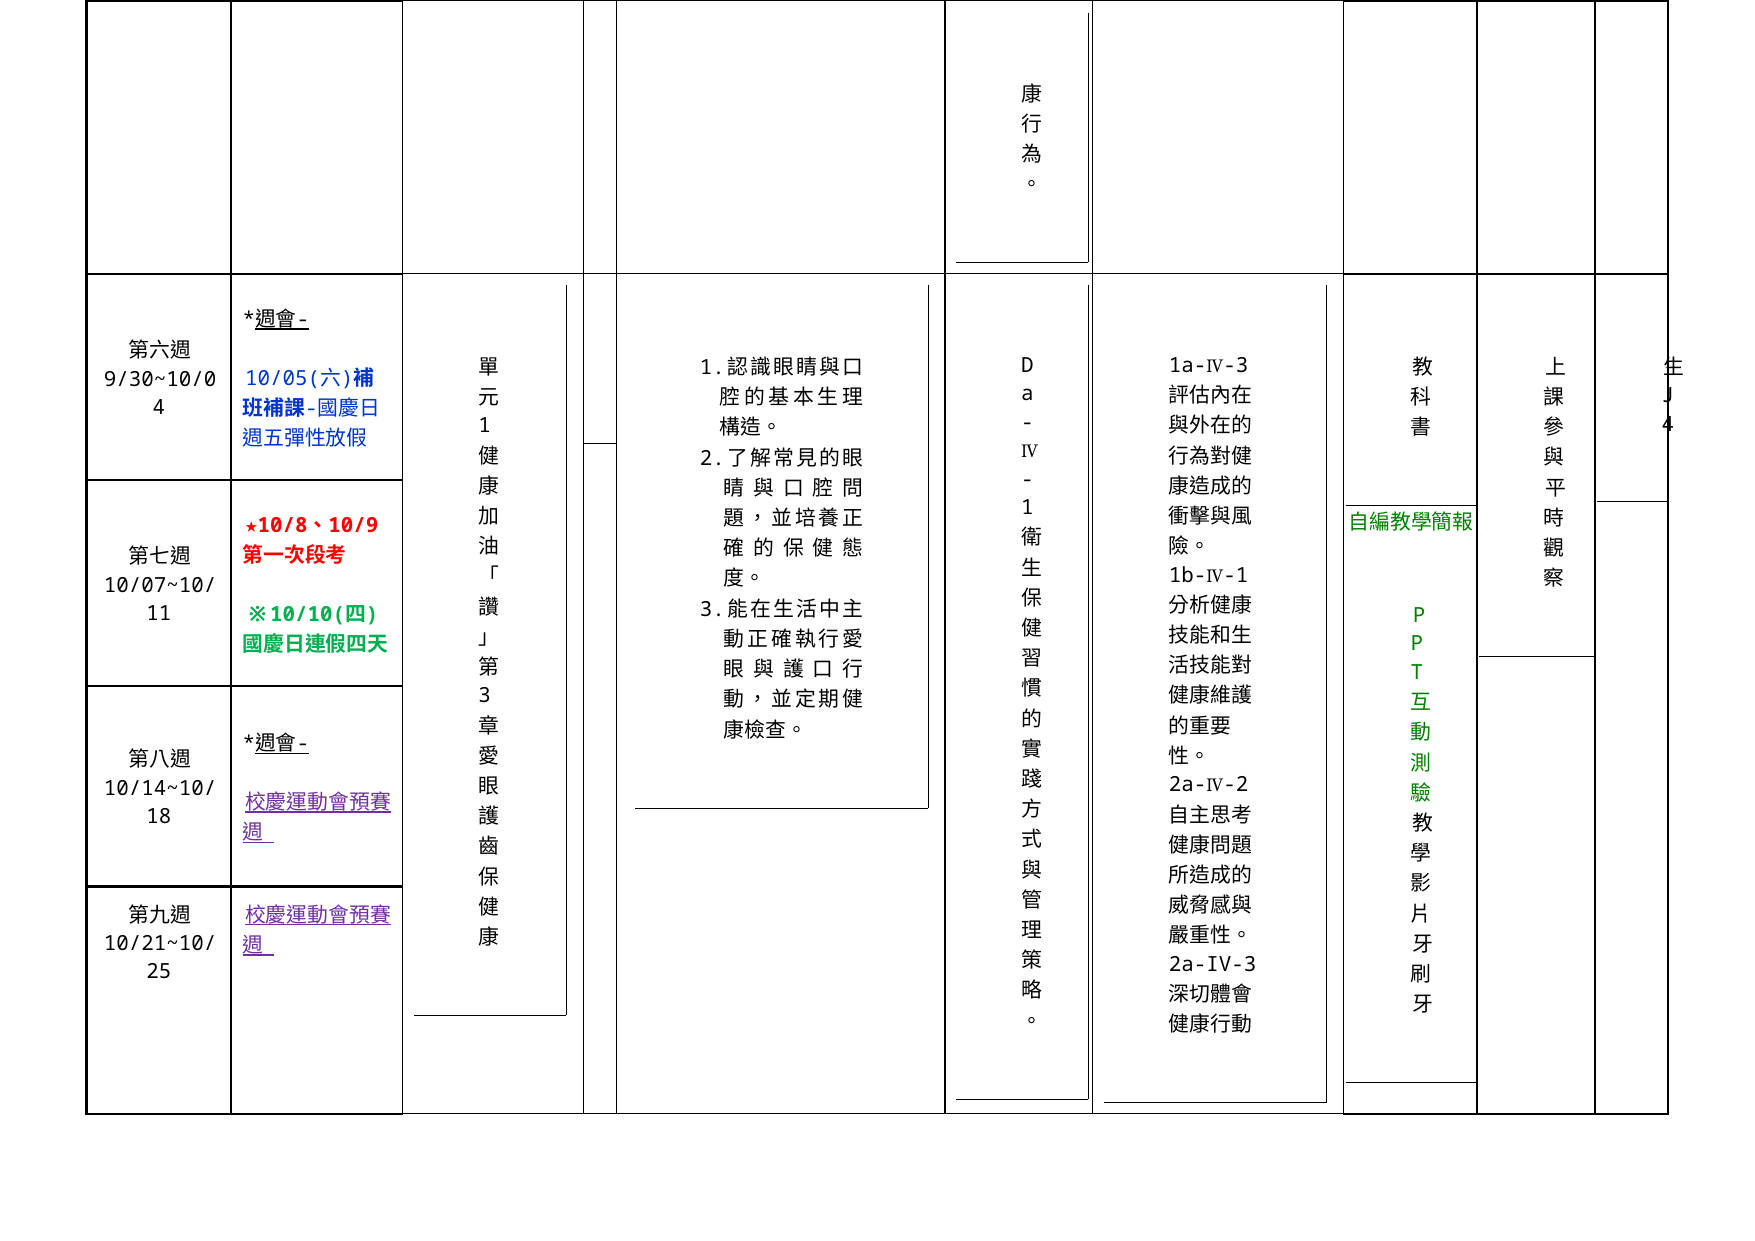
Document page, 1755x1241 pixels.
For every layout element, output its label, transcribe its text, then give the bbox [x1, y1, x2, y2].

table_cell 2 [584, 1, 616, 273]
table_cell [232, 2, 402, 273]
table_cell 1a-Ⅳ-3評估內在與外在的行為對健康造成的衝擊與風險。 1b-Ⅳ-1分析健康技能和生活技能對健康維護的重要性。 2a-Ⅳ-2自主思考健康問題所造成的威脅感與嚴重性。 2a-IV-3深切體會健康行動 [1093, 274, 1343, 1113]
table_cell 4 [584, 444, 616, 1113]
table_cell 第九週 10/21~10/25 [88, 888, 230, 1113]
table_cell [1478, 2, 1594, 273]
table_cell 上課參與 平時觀察 [1478, 275, 1594, 1113]
table_cell [617, 1, 944, 273]
table_cell 康行為。 [946, 1, 1092, 273]
table_cell [1344, 2, 1476, 273]
table_cell [1093, 1, 1343, 273]
table_cell Da-Ⅳ-1 衛生保健習慣的實踐方式與管理策略。 [946, 274, 1092, 1113]
table_cell *週會- 10/05(六)補班補課-國慶日週五彈性放假 [232, 275, 402, 479]
table_cell 第七週 10/07~10/11 [88, 481, 230, 685]
table_cell ★10/8、10/9第一次段考 ※10/10(四)國慶日連假四天 [232, 481, 402, 685]
table_cell 生J4 [1596, 2, 1667, 273]
table_cell [88, 2, 230, 273]
table_cell 4 [584, 274, 616, 443]
table_cell 校慶運動會預賽週 [232, 888, 402, 1113]
table_cell 1.認識眼睛與口腔的基本生理構造。 2.了解常見的眼睛與口腔問題，並培養正確的保健態度。 3.能在生活中主動正確執行愛眼與護口行動，並定期健康檢查。 [617, 274, 944, 1113]
table_cell 第六週 9/30~10/04 [88, 275, 230, 479]
table_cell 教科書 自編教學簡報 PPT互動測驗 教學影片 牙刷 牙 [1344, 275, 1476, 1113]
table_cell 單元1 健康加油「讚」 第3章 愛眼護齒保健康 [403, 274, 583, 1113]
table_cell *週會- 校慶運動會預賽週 [232, 687, 402, 885]
table_cell [403, 1, 583, 273]
table_cell 第八週 10/14~10/18 [88, 687, 230, 885]
table_cell 生J4 [1596, 275, 1667, 1113]
